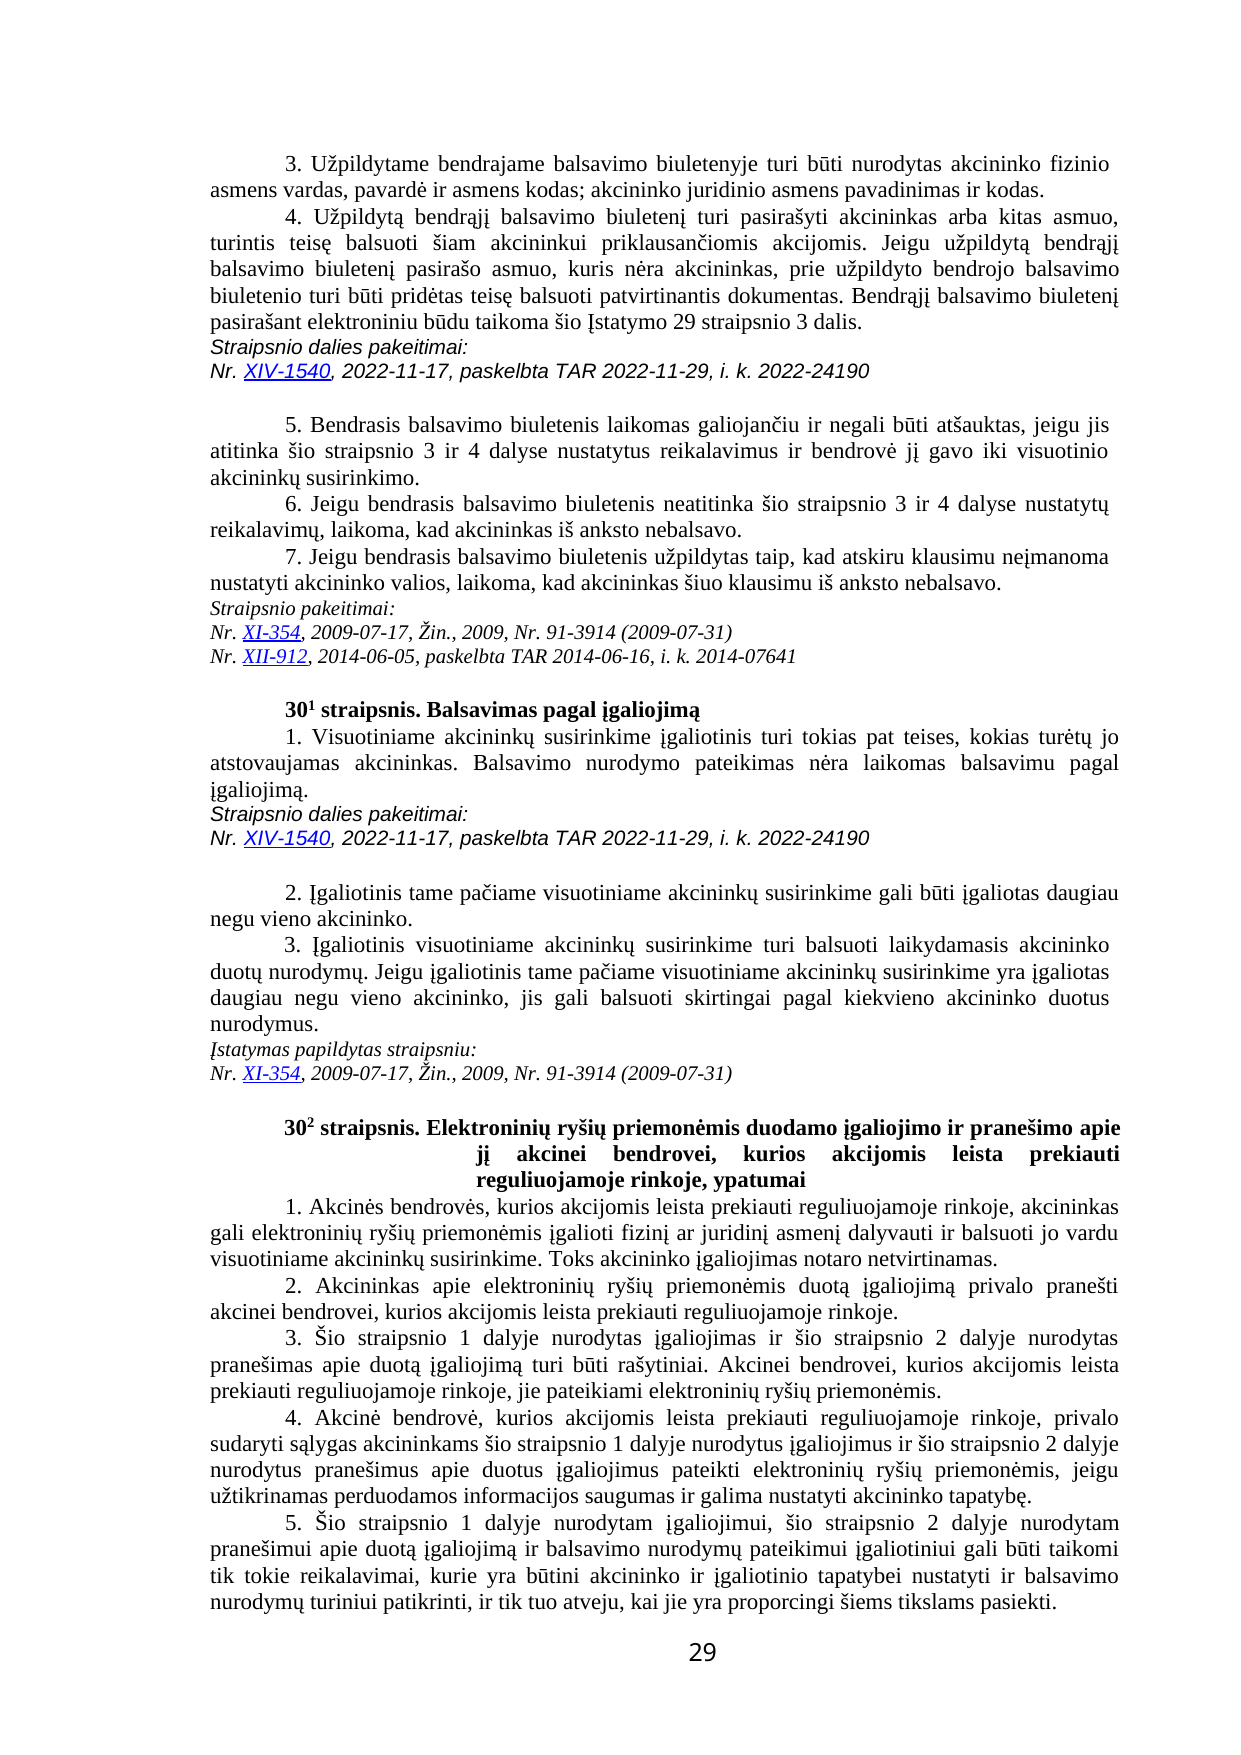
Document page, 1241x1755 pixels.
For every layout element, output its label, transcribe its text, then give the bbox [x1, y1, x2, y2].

text 5. Bendrasis balsavimo biuletenis laikomas galiojančiu ir negali būti atšauktas, jeigu jis atitinka šio straipsnio 3 ir 4 dalyse nustatytus reikalavimus ir bendrovė jį gavo iki visuotinio akcininkų susirinkimo. [210, 411, 1111, 490]
text 302 straipsnis. Elektroninių ryšių priemonėmis duodamo įgaliojimo ir pranešimo apie jį akcinei bendrovei, kurios akcijomis leista prekiauti reguliuojamoje rinkoje, ypatumai [284, 1114, 1120, 1193]
text 1. Akcinės bendrovės, kurios akcijomis leista prekiauti reguliuojamoje rinkoje, akcininkas gali elektroninių ryšių priemonėmis įgalioti fizinį ar juridinį asmenį dalyvauti ir balsuoti jo vardu visuotiniame akcininkų susirinkime. Toks akcininko įgaliojimas notaro netvirtinamas. [210, 1193, 1120, 1272]
text 301 straipsnis. Balsavimas pagal įgaliojimą [210, 697, 1120, 723]
text 1. Visuotiniame akcininkų susirinkime įgaliotinis turi tokias pat teises, kokias turėtų jo atstovaujamas akcininkas. Balsavimo nurodymo pateikimas nėra laikomas balsavimu pagal įgaliojimą. [210, 723, 1120, 802]
text 2. Įgaliotinis tame pačiame visuotiniame akcininkų susirinkime gali būti įgaliotas daugiau negu vieno akcininko. [210, 879, 1120, 931]
text 4. Užpildytą bendrąjį balsavimo biuletenį turi pasirašyti akcininkas arba kitas asmuo, turintis teisę balsuoti šiam akcininkui priklausančiomis akcijomis. Jeigu užpildytą bendrąjį balsavimo biuletenį pasirašo asmuo, kuris nėra akcininkas, prie užpildyto bendrojo balsavimo biuletenio turi būti pridėtas teisę balsuoti patvirtinantis dokumentas. Bendrąjį balsavimo biuletenį pasirašant elektroniniu būdu taikoma šio Įstatymo 29 straipsnio 3 dalis. [210, 203, 1120, 334]
text 5. Šio straipsnio 1 dalyje nurodytam įgaliojimui, šio straipsnio 2 dalyje nurodytam pranešimui apie duotą įgaliojimą ir balsavimo nurodymų pateikimui įgaliotiniui gali būti taikomi tik tokie reikalavimai, kurie yra būtini akcininko ir įgaliotinio tapatybei nustatyti ir balsavimo nurodymų turiniui patikrinti, ir tik tuo atveju, kai jie yra proporcingi šiems tikslams pasiekti. [210, 1509, 1120, 1614]
text 7. Jeigu bendrasis balsavimo biuletenis užpildytas taip, kad atskiru klausimu neįmanoma nustatyti akcininko valios, laikoma, kad akcininkas šiuo klausimu iš anksto nebalsavo. [210, 543, 1111, 596]
text 3. Užpildytame bendrajame balsavimo biuletenyje turi būti nurodytas akcininko fizinio asmens vardas, pavardė ir asmens kodas; akcininko juridinio asmens pavadinimas ir kodas. [210, 150, 1111, 203]
text 4. Akcinė bendrovė, kurios akcijomis leista prekiauti reguliuojamoje rinkoje, privalo sudaryti sąlygas akcininkams šio straipsnio 1 dalyje nurodytus įgaliojimus ir šio straipsnio 2 dalyje nurodytus pranešimus apie duotus įgaliojimus pateikti elektroninių ryšių priemonėmis, jeigu užtikrinamas perduodamos informacijos saugumas ir galima nustatyti akcininko tapatybę. [210, 1403, 1120, 1509]
text Nr. XIV-1540, 2022-11-17, paskelbta TAR 2022-11-29, i. k. 2022-24190 [210, 358, 1120, 382]
text Nr. XII-912, 2014-06-05, paskelbta TAR 2014-06-16, i. k. 2014-07641 [210, 644, 1120, 668]
text 3. Įgaliotinis visuotiniame akcininkų susirinkime turi balsuoti laikydamasis akcininko duotų nurodymų. Jeigu įgaliotinis tame pačiame visuotiniame akcininkų susirinkime yra įgaliotas daugiau negu vieno akcininko, jis gali balsuoti skirtingai pagal kiekvieno akcininko duotus nurodymus. [210, 931, 1111, 1037]
text 2. Akcininkas apie elektroninių ryšių priemonėmis duotą įgaliojimą privalo pranešti akcinei bendrovei, kurios akcijomis leista prekiauti reguliuojamoje rinkoje. [210, 1272, 1120, 1324]
text Nr. XI-354, 2009-07-17, Žin., 2009, Nr. 91-3914 (2009-07-31) [210, 1061, 1120, 1085]
text 6. Jeigu bendrasis balsavimo biuletenis neatitinka šio straipsnio 3 ir 4 dalyse nustatytų reikalavimų, laikoma, kad akcininkas iš anksto nebalsavo. [210, 490, 1111, 543]
text Įstatymas papildytas straipsniu: [210, 1037, 1120, 1061]
text Nr. XIV-1540, 2022-11-17, paskelbta TAR 2022-11-29, i. k. 2022-24190 [210, 826, 1120, 850]
text Straipsnio pakeitimai: [210, 596, 1120, 620]
text 3. Šio straipsnio 1 dalyje nurodytas įgaliojimas ir šio straipsnio 2 dalyje nurodytas pranešimas apie duotą įgaliojimą turi būti rašytiniai. Akcinei bendrovei, kurios akcijomis leista prekiauti reguliuojamoje rinkoje, jie pateikiami elektroninių ryšių priemonėmis. [210, 1324, 1120, 1403]
text Straipsnio dalies pakeitimai: [210, 802, 1120, 826]
text Nr. XI-354, 2009-07-17, Žin., 2009, Nr. 91-3914 (2009-07-31) [210, 620, 1120, 644]
text Straipsnio dalies pakeitimai: [210, 334, 1120, 358]
